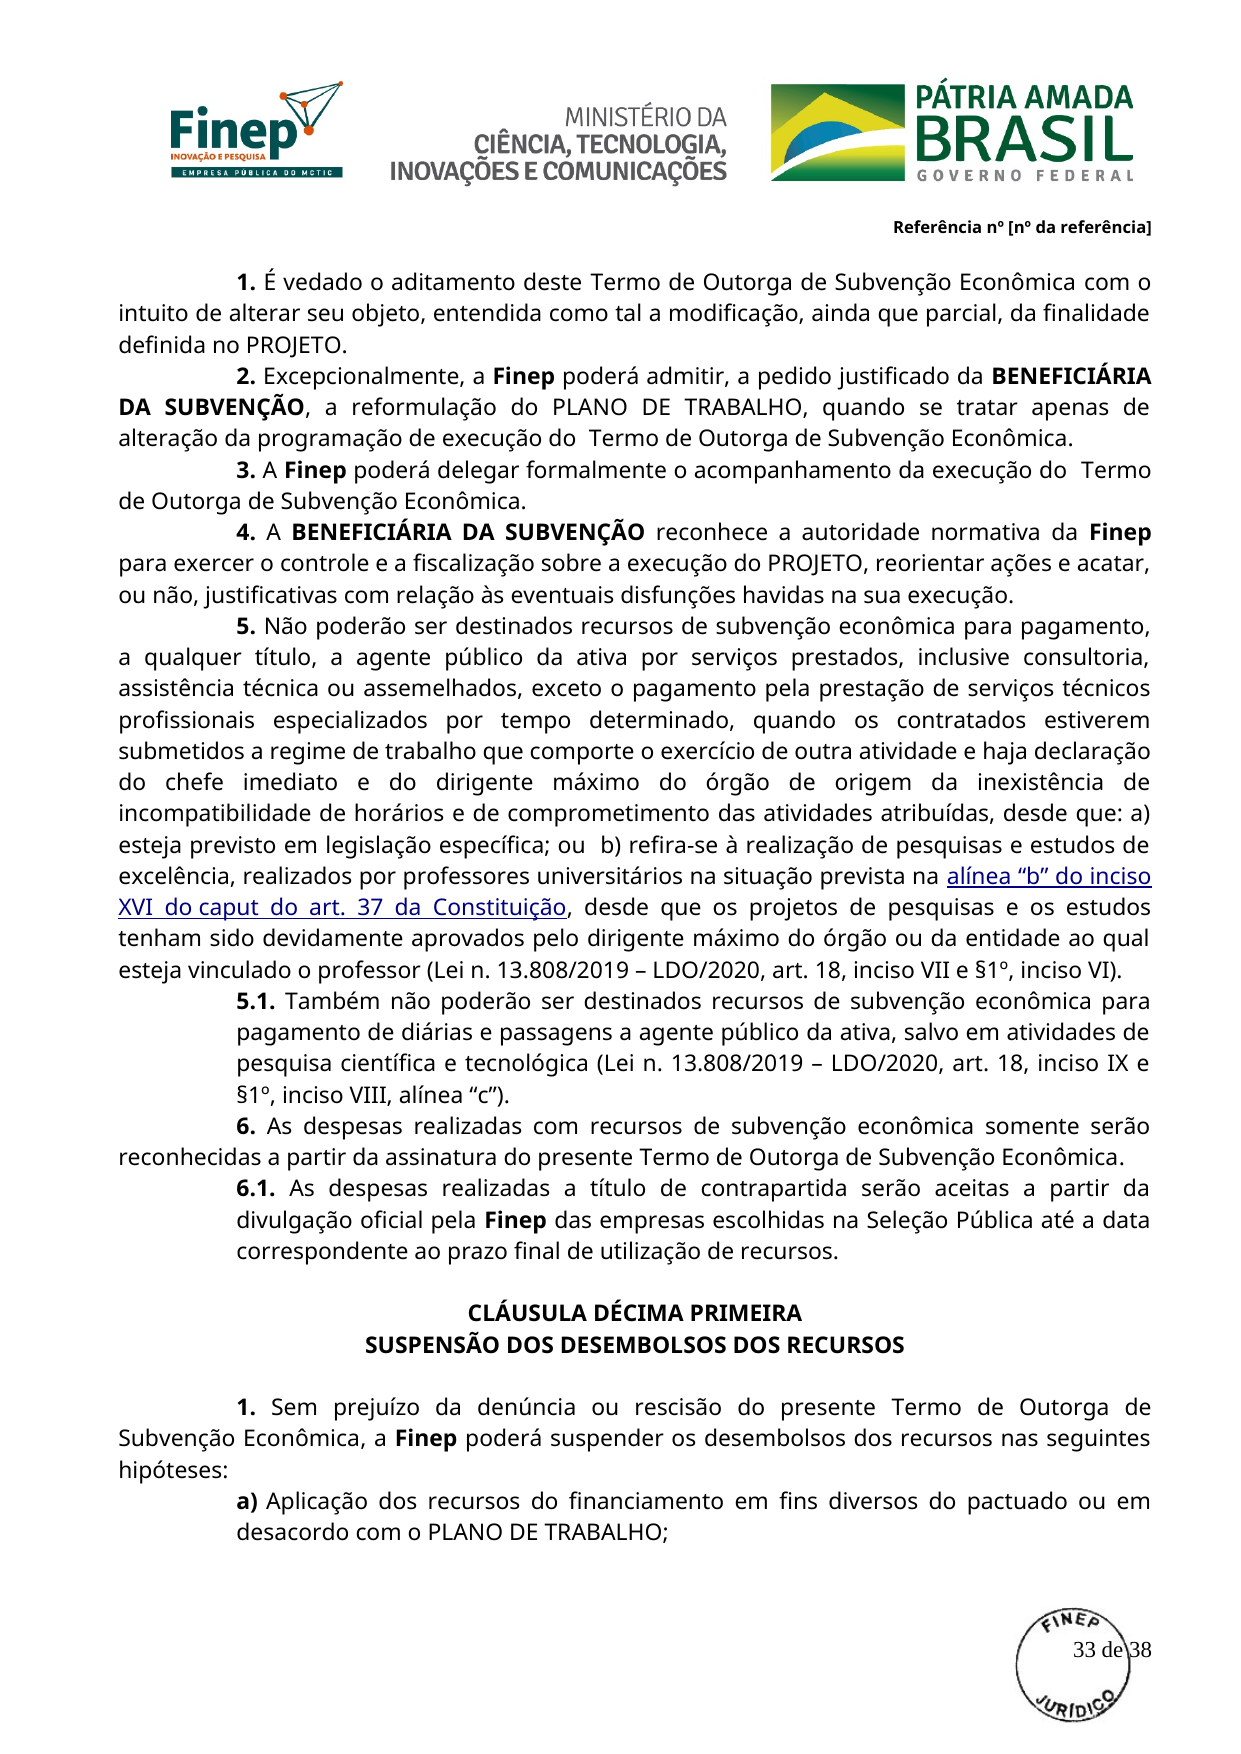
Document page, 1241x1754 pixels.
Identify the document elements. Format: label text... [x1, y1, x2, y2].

text 6. As despesas realizadas com recursos de subvenção econômica somente serão reconhecidas a partir da assinatura do presente Termo de Outorga de Subvenção Econômica. [118, 1110, 1152, 1172]
list Aplicação dos recursos do financiamento em fins diversos do pactuado ou em desacordo com o PLANO DE TRABALHO; [236, 1485, 1152, 1547]
text 6.1. As despesas realizadas a título de contrapartida serão aceitas a partir da divulgação oficial pela Finep das empresas escolhidas na Seleção Pública até a data correspondente ao prazo final de utilização de recursos. [236, 1172, 1152, 1266]
text 3. A Finep poderá delegar formalmente o acompanhamento da execução do Termo de Outorga de Subvenção Econômica. [118, 454, 1152, 516]
text 5. Não poderão ser destinados recursos de subvenção econômica para pagamento, a qualquer título, a agente público da ativa por serviços prestados, inclusive consultoria, assistência técnica ou assemelhados, exceto o pagamento pela prestação de serviços técnicos profissionais especializados por tempo determinado, quando os contratados estiverem submetidos a regime de trabalho que comporte o exercício de outra atividade e haja declaração do chefe imediato e do dirigente máximo do órgão de origem da inexistência de incompatibilidade de horários e de comprometimento das atividades atribuídas, desde que: a) esteja previsto em legislação específica; ou b) refira-se à realização de pesquisas e estudos de excelência, realizados por professores universitários na situação prevista na alínea “b” do inciso XVI do caput do art. 37 da Constituição, desde que os projetos de pesquisas e os estudos tenham sido devidamente aprovados pelo dirigente máximo do órgão ou da entidade ao qual esteja vinculado o professor (Lei n. 13.808/2019 – LDO/2020, art. 18, inciso VII e §1º, inciso VI). [118, 610, 1152, 985]
text 2. Excepcionalmente, a Finep poderá admitir, a pedido justificado da BENEFICIÁRIA DA SUBVENÇÃO, a reformulação do PLANO DE TRABALHO, quando se tratar apenas de alteração da programação de execução do Termo de Outorga de Subvenção Econômica. [118, 360, 1152, 454]
text 1. Sem prejuízo da denúncia ou rescisão do presente Termo de Outorga de Subvenção Econômica, a Finep poderá suspender os desembolsos dos recursos nas seguintes hipóteses: [118, 1391, 1152, 1485]
text 5.1. Também não poderão ser destinados recursos de subvenção econômica para pagamento de diárias e passagens a agente público da ativa, salvo em atividades de pesquisa científica e tecnológica (Lei n. 13.808/2019 – LDO/2020, art. 18, inciso IX e §1º, inciso VIII, alínea “c”). [236, 985, 1152, 1110]
text 1. É vedado o aditamento deste Termo de Outorga de Subvenção Econômica com o intuito de alterar seu objeto, entendida como tal a modificação, ainda que parcial, da finalidade definida no PROJETO. [118, 266, 1152, 360]
text 4. A BENEFICIÁRIA DA SUBVENÇÃO reconhece a autoridade normativa da Finep para exercer o controle e a fiscalização sobre a execução do PROJETO, reorientar ações e acatar, ou não, justificativas com relação às eventuais disfunções havidas na sua execução. [118, 516, 1152, 610]
subtitle CLÁUSULA DÉCIMA PRIMEIRA [118, 1297, 1152, 1329]
subtitle SUSPENSÃO DOS DESEMBOLSOS DOS RECURSOS [118, 1329, 1152, 1360]
